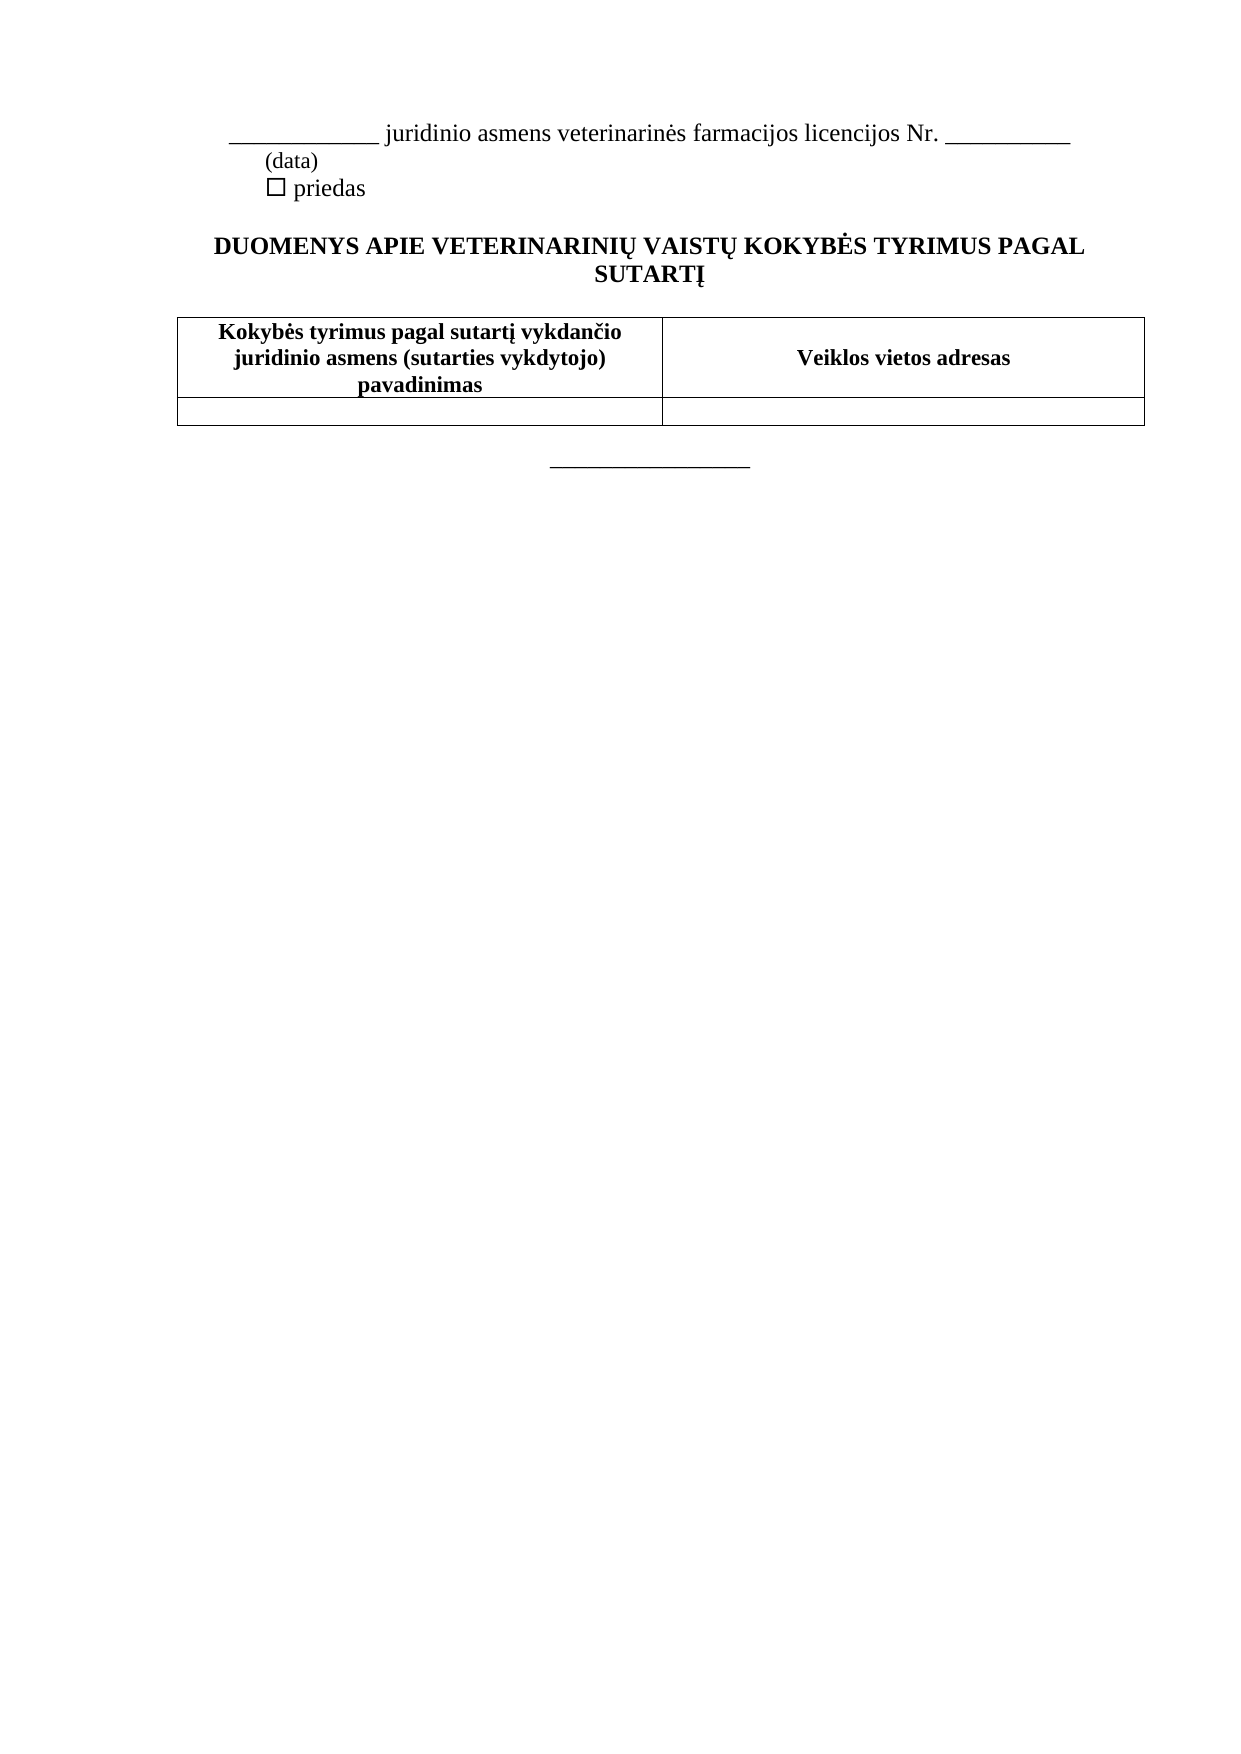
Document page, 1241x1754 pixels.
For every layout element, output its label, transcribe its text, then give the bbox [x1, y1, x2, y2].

table_cell [178, 398, 662, 424]
text ________________ [177, 442, 1122, 471]
table_header Kokybės tyrimus pagal sutartį vykdančio juridinio asmens (sutarties vykdytojo) pavadinimas [178, 318, 662, 397]
text (data) [265, 147, 1122, 173]
table_cell [663, 398, 1144, 424]
table_header Veiklos vietos adresas [663, 318, 1144, 397]
text ____________ juridinio asmens veterinarinės farmacijos licencijos Nr. __________ [177, 118, 1122, 147]
text DUOMENYS APIE VETERINARINIŲ VAISTŲ KOKYBĖS TYRIMUS PAGAL SUTARTĮ [177, 231, 1122, 288]
text [] priedas [265, 173, 1122, 202]
